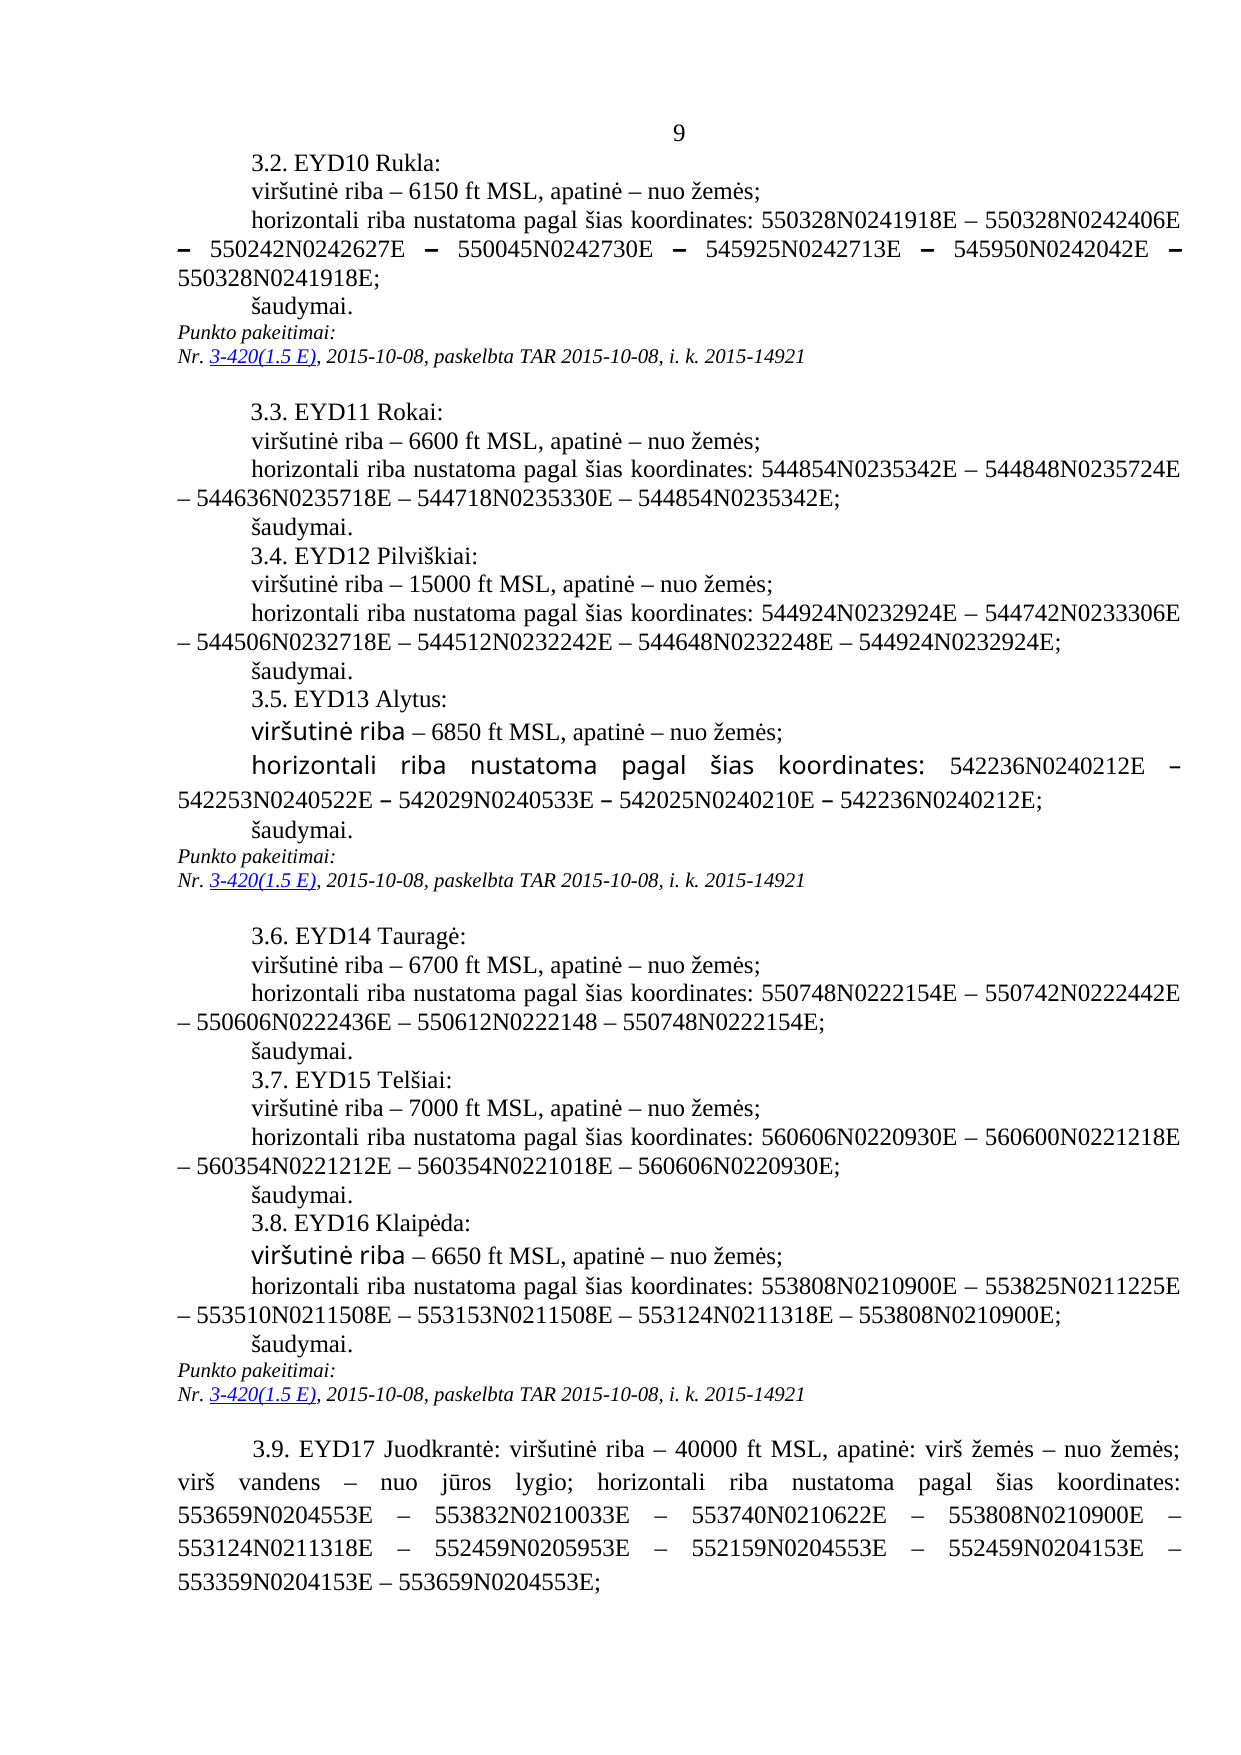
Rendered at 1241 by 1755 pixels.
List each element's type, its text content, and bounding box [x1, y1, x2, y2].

text viršutinė riba – 6600 ft MSL, apatinė – nuo žemės; [177, 426, 1181, 454]
text šaudymai. [177, 512, 1181, 541]
text 3.3. EYD11 Rokai: [210, 397, 1181, 426]
text šaudymai. [177, 656, 1181, 684]
text horizontali riba nustatoma pagal šias koordinates: 544854N0235342E – 544848N0235724E – 544636N0235718E – 544718N0235330E – 544854N0235342E; [177, 454, 1181, 512]
text šaudymai. [177, 1180, 1181, 1208]
text šaudymai. [177, 1036, 1181, 1065]
text viršutinė riba – 6150 ft MSL, apatinė – nuo žemės; [177, 176, 1181, 205]
text Nr. 3-420(1.5 E), 2015-10-08, paskelbta TAR 2015-10-08, i. k. 2015-14921 [177, 868, 1181, 892]
text horizontali riba nustatoma pagal šias koordinates: 550748N0222154E – 550742N0222442E – 550606N0222436E – 550612N0222148 – 550748N0222154E; [177, 978, 1181, 1036]
text Punkto pakeitimai: [177, 1358, 1181, 1382]
text 3.8. EYD16 Klaipėda: [177, 1208, 1181, 1237]
text 3.9. EYD17 Juodkrantė: viršutinė riba – 40000 ft MSL, apatinė: virš žemės – nuo žemės; virš vandens – nuo jūros lygio; horizontali riba nustatoma pagal šias koordinates: 553659N0204553E – 553832N0210033E – 553740N0210622E – 553808N0210900E – 553124N0211318E – 552459N0205953E – 552159N0204553E – 552459N0204153E – 553359N0204153E – 553659N0204553E; [177, 1434, 1181, 1595]
text 3.2. EYD10 Rukla: [177, 148, 1181, 176]
text viršutinė riba – 7000 ft MSL, apatinė – nuo žemės; [177, 1093, 1181, 1122]
text horizontali riba nustatoma pagal šias koordinates: 553808N0210900E – 553825N0211225E – 553510N0211508E – 553153N0211508E – 553124N0211318E – 553808N0210900E; [177, 1271, 1181, 1329]
text horizontali riba nustatoma pagal šias koordinates: 542236N0240212E – 542253N0240522E – 542029N0240533E – 542025N0240210E – 542236N0240212E; [177, 747, 1181, 815]
text viršutinė riba – 6850 ft MSL, apatinė – nuo žemės; [177, 713, 1181, 747]
text viršutinė riba – 6650 ft MSL, apatinė – nuo žemės; [177, 1237, 1181, 1271]
text horizontali riba nustatoma pagal šias koordinates: 560606N0220930E – 560600N0221218E – 560354N0221212E – 560354N0221018E – 560606N0220930E; [177, 1122, 1181, 1180]
text šaudymai. [177, 815, 1181, 844]
text šaudymai. [177, 1329, 1181, 1358]
text Punkto pakeitimai: [177, 844, 1181, 868]
text Nr. 3-420(1.5 E), 2015-10-08, paskelbta TAR 2015-10-08, i. k. 2015-14921 [177, 344, 1181, 368]
text 3.4. EYD12 Pilviškiai: [210, 541, 1181, 569]
text 3.6. EYD14 Tauragė: [177, 921, 1181, 950]
text 3.5. EYD13 Alytus: [177, 684, 1181, 713]
text 3.7. EYD15 Telšiai: [177, 1065, 1181, 1093]
text viršutinė riba – 15000 ft MSL, apatinė – nuo žemės; [177, 569, 1181, 598]
text šaudymai. [177, 291, 1181, 320]
text Punkto pakeitimai: [177, 320, 1181, 344]
text horizontali riba nustatoma pagal šias koordinates: 544924N0232924E – 544742N0233306E – 544506N0232718E – 544512N0232242E – 544648N0232248E – 544924N0232924E; [177, 598, 1181, 656]
text horizontali riba nustatoma pagal šias koordinates: 550328N0241918E – 550328N0242406E – 550242N0242627E – 550045N0242730E – 545925N0242713E – 545950N0242042E –550328N0241918E; [177, 205, 1181, 291]
text Nr. 3-420(1.5 E), 2015-10-08, paskelbta TAR 2015-10-08, i. k. 2015-14921 [177, 1382, 1181, 1406]
text viršutinė riba – 6700 ft MSL, apatinė – nuo žemės; [177, 950, 1181, 978]
